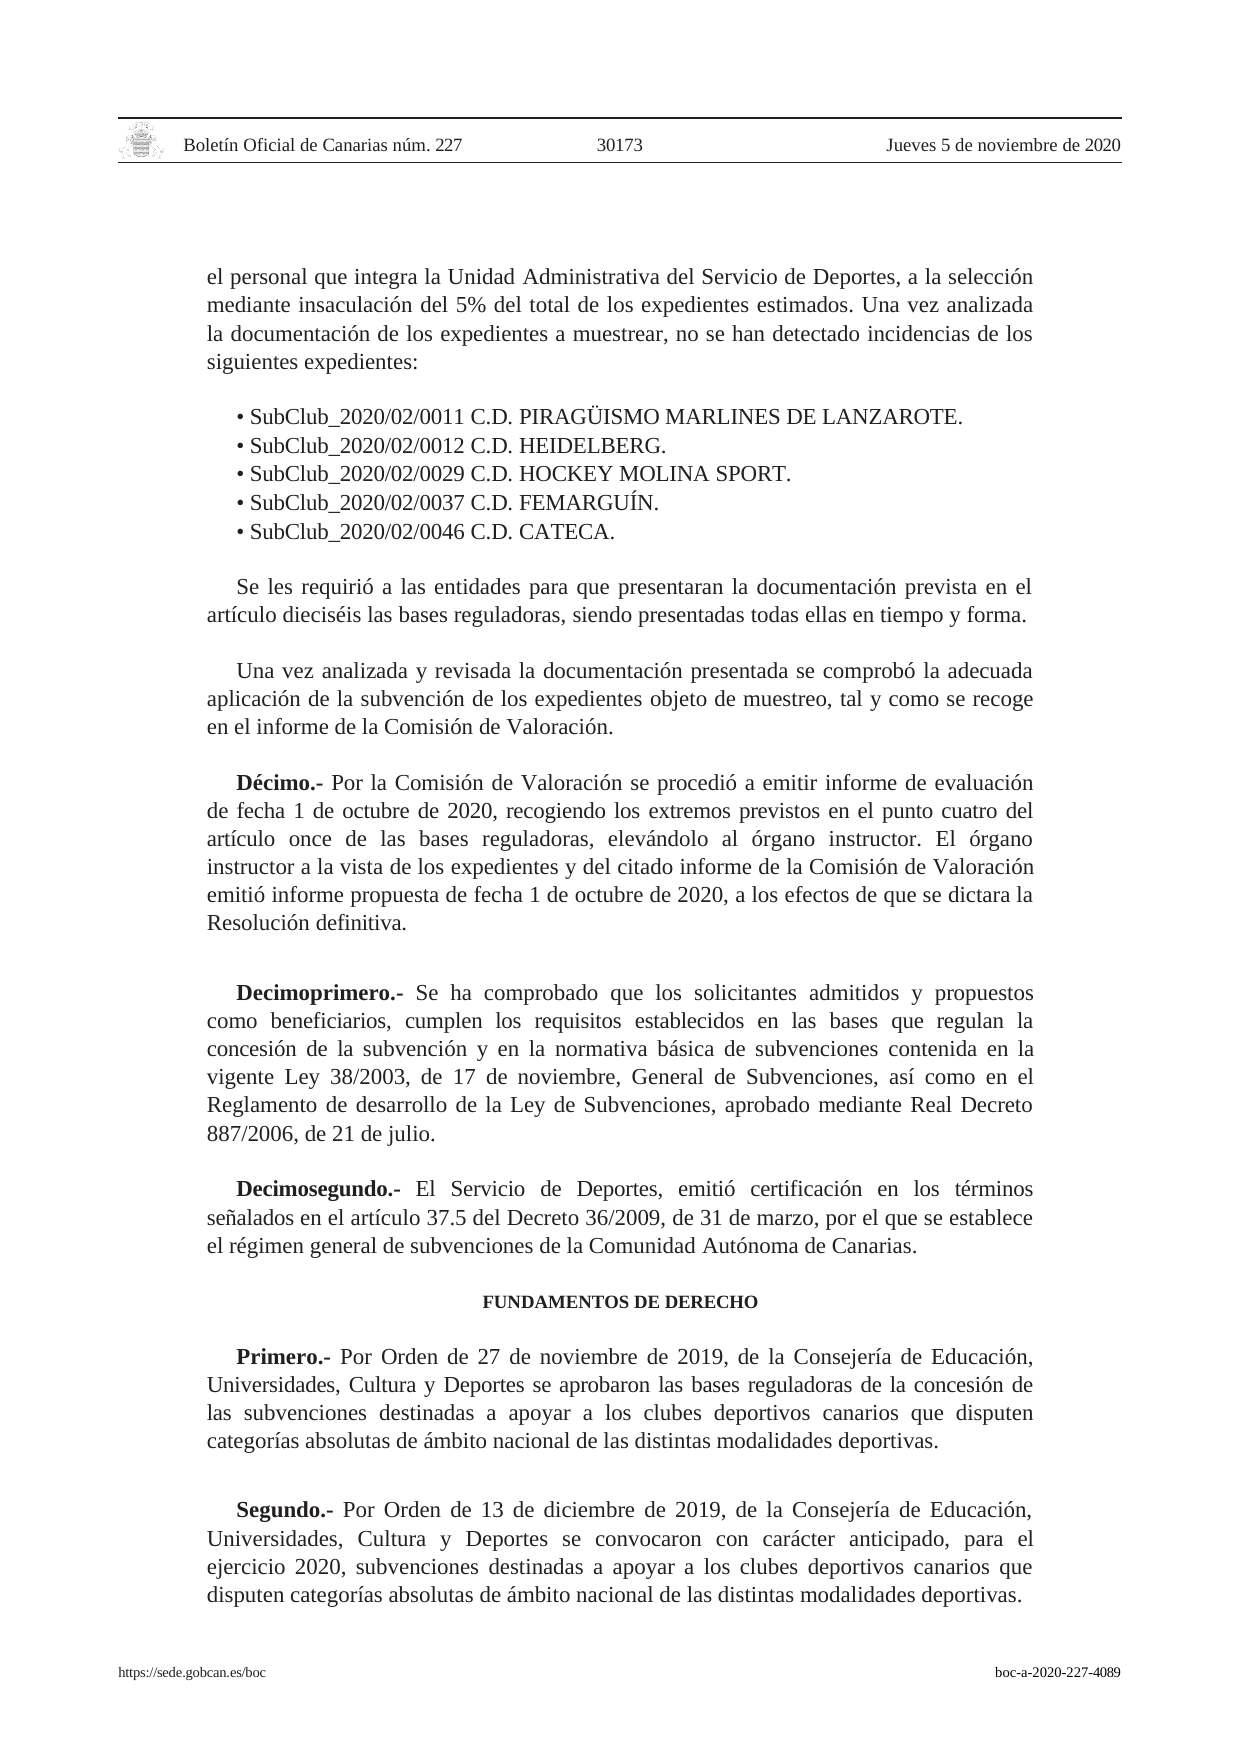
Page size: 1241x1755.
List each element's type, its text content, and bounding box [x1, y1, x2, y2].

list SubClub_2020/02/0029 C.D. HOCKEY MOLINA SPORT. [236, 461, 1066, 487]
list SubClub_2020/02/0046 C.D. CATECA. [236, 518, 1066, 544]
list SubClub_2020/02/0011 C.D. PIRAGÜISMO MARLINES DE LANZAROTE. [236, 403, 1066, 430]
list SubClub_2020/02/0012 C.D. HEIDELBERG. [236, 432, 1066, 458]
text el personal que integra la Unidad Administrativa del Servicio de Deportes, a la selección mediante insaculación del 5% del total de los expedientes estimados. Una vez analizada la documentación de los expedientes a muestrear, no se han detectado incidencias de los siguientes expedientes: [207, 263, 1034, 374]
text Segundo.- Por Orden de 13 de diciembre de 2019, de la Consejería de Educación, Universidades, Cultura y Deportes se convocaron con carácter anticipado, para el ejercicio 2020, subvenciones destinadas a apoyar a los clubes deportivos canarios que disputen categorías absolutas de ámbito nacional de las distintas modalidades deportivas. [207, 1496, 1034, 1607]
list SubClub_2020/02/0037 C.D. FEMARGUÍN. [236, 489, 1066, 516]
text Decimoprimero.- Se ha comprobado que los solicitantes admitidos y propuestos como beneficiarios, cumplen los requisitos establecidos en las bases que regulan la concesión de la subvención y en la normativa básica de subvenciones contenida en la vigente Ley 38/2003, de 17 de noviembre, General de Subvenciones, así como en el Reglamento de desarrollo de la Ley de Subvenciones, aprobado mediante Real Decreto 887/2006, de 21 de julio. [207, 979, 1034, 1146]
text FUNDAMENTOS DE DERECHO [175, 1291, 1066, 1313]
text Decimosegundo.- El Servicio de Deportes, emitió certificación en los términos señalados en el artículo 37.5 del Decreto 36/2009, de 31 de marzo, por el que se establece el régimen general de subvenciones de la Comunidad Autónoma de Canarias. [207, 1175, 1034, 1258]
text Décimo.- Por la Comisión de Valoración se procedió a emitir informe de evaluación de fecha 1 de octubre de 2020, recogiendo los extremos previstos en el punto cuatro del artículo once de las bases reguladoras, elevándolo al órgano instructor. El órgano instructor a la vista de los expedientes y del citado informe de la Comisión de Valoración emitió informe propuesta de fecha 1 de octubre de 2020, a los efectos de que se dictara la Resolución definitiva. [207, 769, 1034, 936]
text Primero.- Por Orden de 27 de noviembre de 2019, de la Consejería de Educación, Universidades, Cultura y Deportes se aprobaron las bases reguladoras de la concesión de las subvenciones destinadas a apoyar a los clubes deportivos canarios que disputen categorías absolutas de ámbito nacional de las distintas modalidades deportivas. [207, 1343, 1034, 1454]
text Se les requirió a las entidades para que presentaran la documentación prevista en el artículo dieciséis las bases reguladoras, siendo presentadas todas ellas en tiempo y forma. [207, 573, 1034, 628]
text Una vez analizada y revisada la documentación presentada se comprobó la adecuada aplicación de la subvención de los expedientes objeto de muestreo, tal y como se recoge en el informe de la Comisión de Valoración. [207, 657, 1034, 739]
